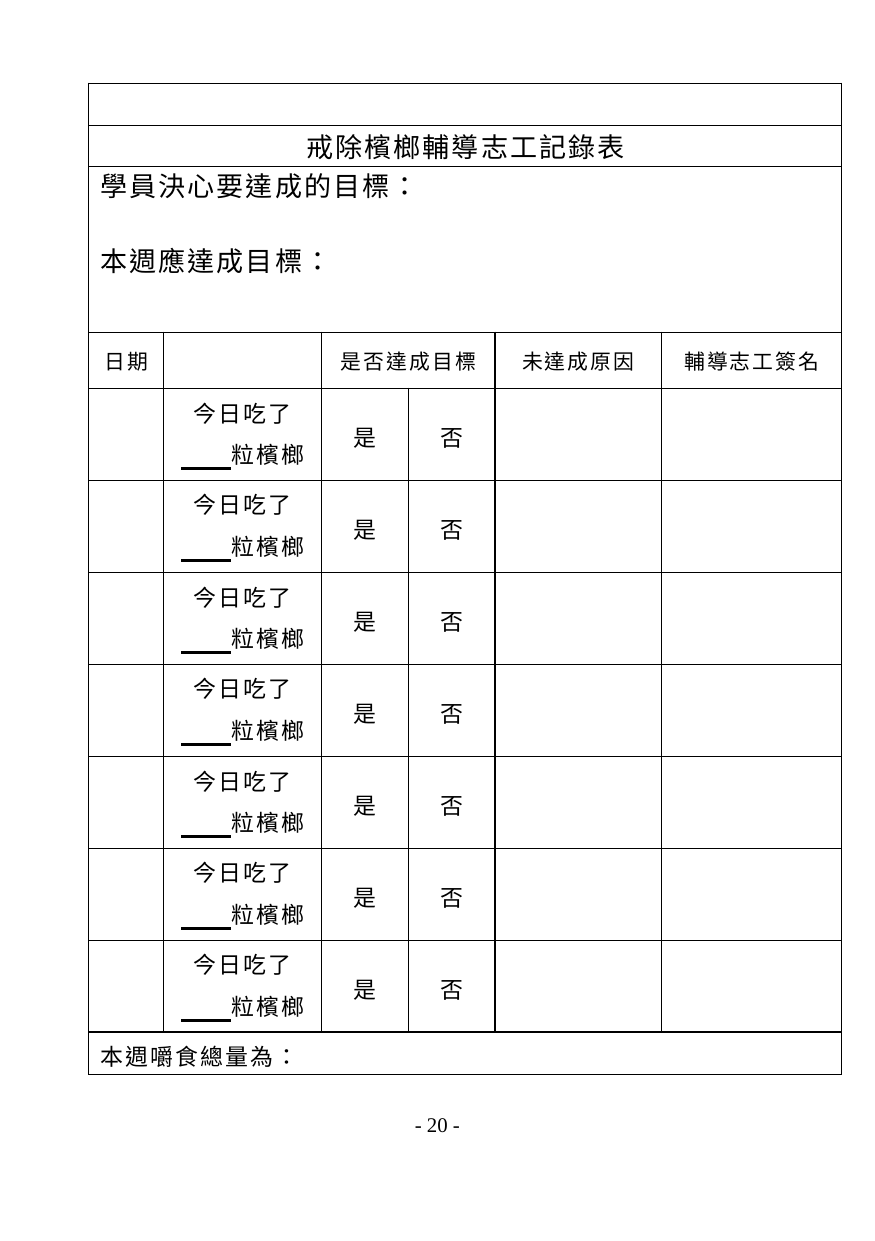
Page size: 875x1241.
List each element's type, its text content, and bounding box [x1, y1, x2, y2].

table_cell 是 [322, 389, 408, 479]
table_cell [89, 84, 841, 125]
table_cell 今日吃了 粒檳榔 [164, 941, 321, 1031]
table_cell 今日吃了 粒檳榔 [164, 849, 321, 939]
table_cell [662, 941, 841, 1031]
table_cell [496, 665, 661, 756]
table_cell [662, 757, 841, 847]
table_cell [496, 849, 661, 939]
table_cell 本週嚼食總量為： [89, 1033, 841, 1074]
table_cell 今日吃了 粒檳榔 [164, 665, 321, 756]
table_cell 是 [322, 849, 408, 939]
table_cell 是 [322, 573, 408, 663]
table_cell 今日吃了 粒檳榔 [164, 389, 321, 479]
table_cell [662, 389, 841, 479]
table_cell [496, 757, 661, 847]
table_cell [496, 481, 661, 572]
table_cell 否 [409, 757, 494, 847]
table_cell [662, 573, 841, 663]
table_cell [89, 665, 163, 756]
table_cell 否 [409, 665, 494, 756]
table_cell 日期 [89, 333, 163, 388]
table_cell 否 [409, 573, 494, 663]
table_cell 是 [322, 757, 408, 847]
table_cell [496, 941, 661, 1031]
table_cell 否 [409, 481, 494, 572]
table_cell 否 [409, 389, 494, 479]
table_cell 今日吃了 粒檳榔 [164, 481, 321, 572]
table_cell [89, 481, 163, 572]
table_cell 是 [322, 481, 408, 572]
table_cell 是 [322, 665, 408, 756]
table_cell [89, 941, 163, 1031]
table_cell 未達成原因 [496, 333, 661, 388]
table_cell [164, 333, 321, 388]
table_cell [89, 389, 163, 479]
table_cell 今日吃了 粒檳榔 [164, 757, 321, 847]
table_cell [89, 573, 163, 663]
table_cell 戒除檳榔輔導志工記錄表 [89, 126, 841, 166]
table_cell [496, 573, 661, 663]
table_cell 是否達成目標 [322, 333, 494, 388]
table_cell 學員決心要達成的目標： 本週應達成目標： [89, 167, 841, 332]
table_cell [662, 481, 841, 572]
table_cell [89, 849, 163, 939]
table_cell [496, 389, 661, 479]
table_cell 是 [322, 941, 408, 1031]
table_cell [662, 849, 841, 939]
table_cell 今日吃了 粒檳榔 [164, 573, 321, 663]
table_cell 輔導志工簽名 [662, 333, 841, 388]
table_cell [89, 757, 163, 847]
table_cell 否 [409, 849, 494, 939]
table_cell 否 [409, 941, 494, 1031]
table_cell [662, 665, 841, 756]
